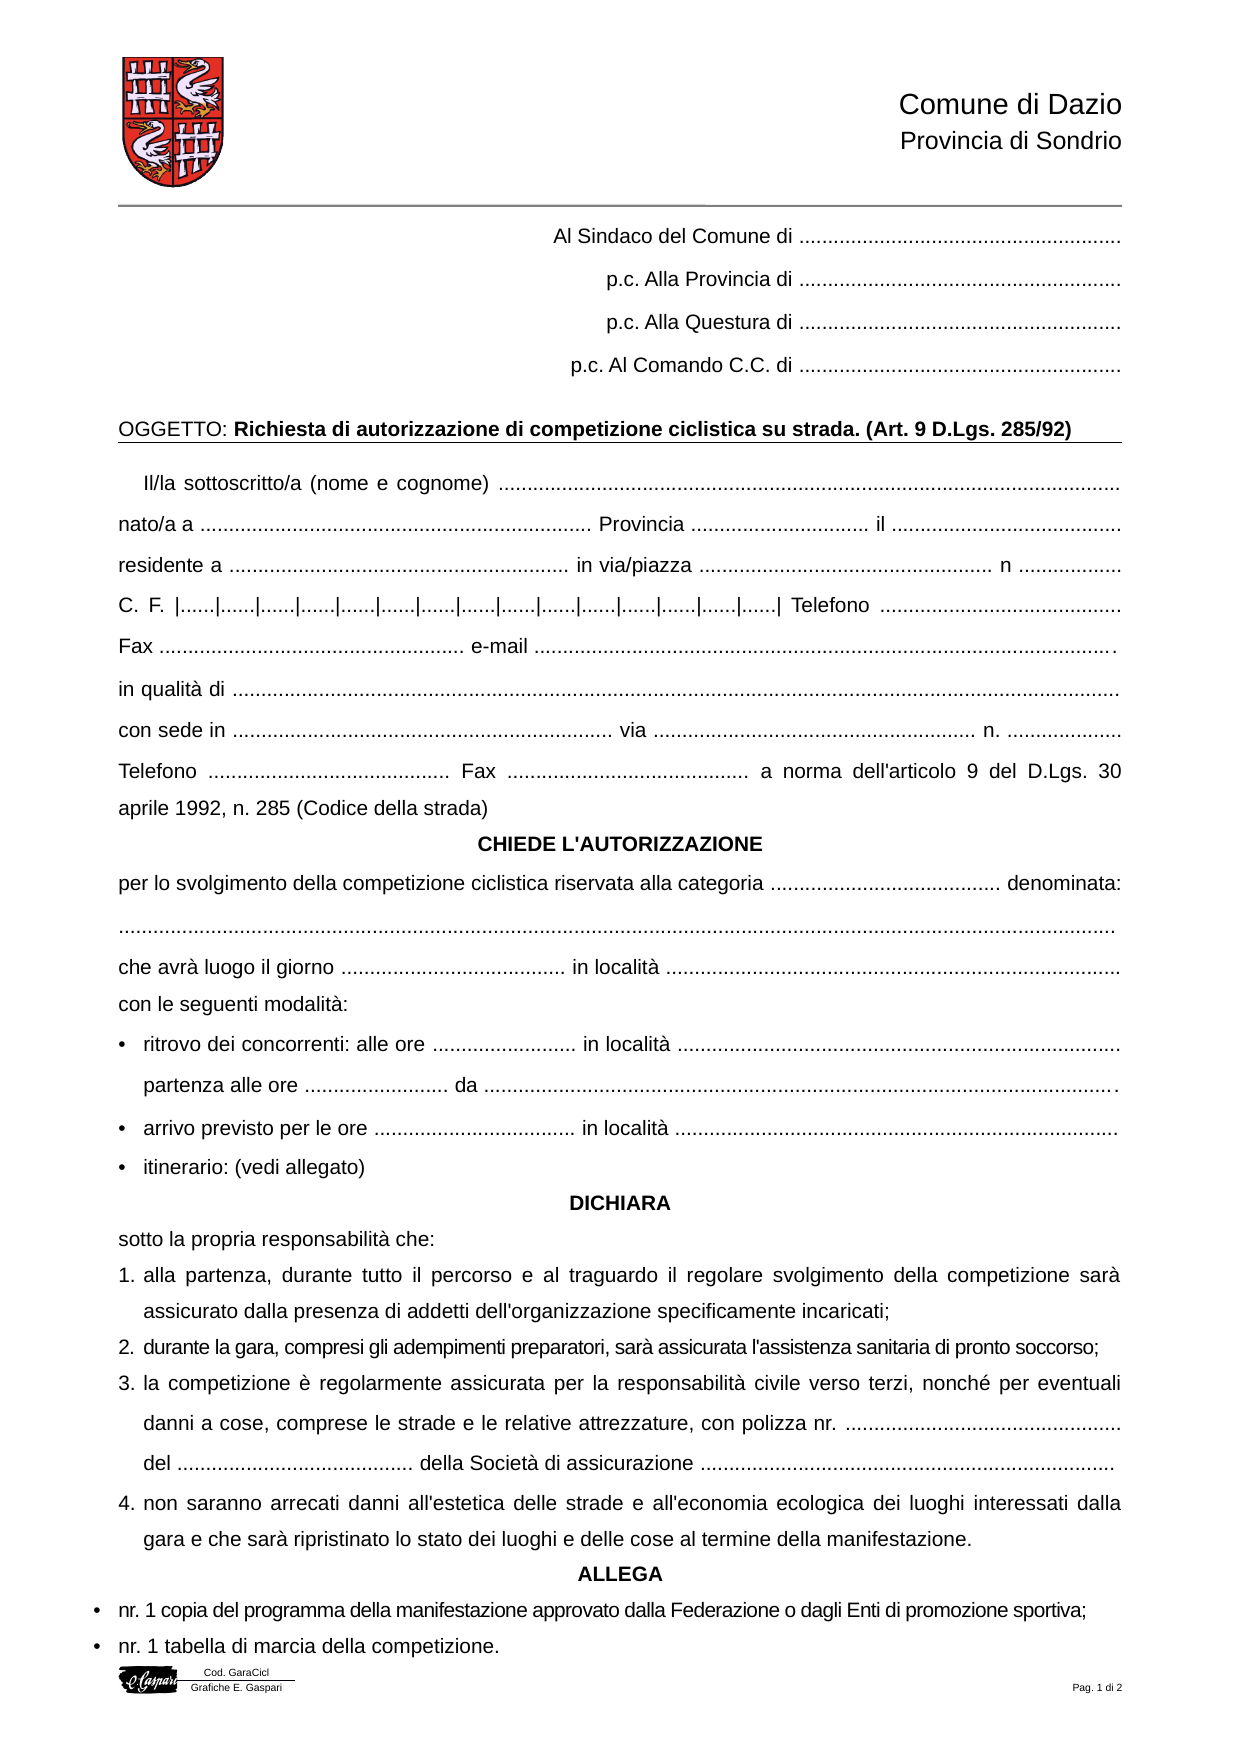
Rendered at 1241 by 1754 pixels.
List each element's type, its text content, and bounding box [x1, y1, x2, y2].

text Il/la sottoscritto/a (nome e cognome) ............................................................................................................ nato/a a .................................................................... Provincia ............................... il ........................................ residente a ........................................................... in via/piazza ................................................... n .................. C. F. |......|......|......|......|......|......|......|......|......|......|......|......|......|......|......| Telefono .......................................... Fax ..................................................... e-mail ..................................................................................................... [118, 467, 1122, 659]
text ............................................................................................................................................................................. che avrà luogo il giorno ....................................... in località ............................................................................... con le seguenti modalità: [118, 911, 1122, 1016]
text per lo svolgimento della competizione ciclistica riservata alla categoria ........................................ denominata: [118, 867, 1122, 896]
text p.c. Al Comando C.C. di ........................................................ [443, 349, 1122, 378]
picture [118, 1665, 178, 1694]
text Comune di Dazio [224, 87, 1122, 121]
text 2. durante la gara, compresi gli adempimenti preparatori, sarà assicurata l'assistenza sanitaria di pronto soccorso; [118, 1335, 1122, 1359]
text • arrivo previsto per le ore ................................... in località ............................................................................. [118, 1112, 1122, 1141]
text Provincia di Sondrio [224, 126, 1122, 155]
text OGGETTO: Richiesta di autorizzazione di competizione ciclistica su strada. (Art. 9 D.Lgs. 285/92) [118, 416, 1122, 442]
text CHIEDE L'AUTORIZZAZIONE [118, 832, 1122, 856]
picture [122, 57, 224, 188]
text sotto la propria responsabilità che: [118, 1227, 1122, 1251]
text • nr. 1 tabella di marcia della competizione. [93, 1634, 1122, 1658]
text p.c. Alla Questura di ........................................................ [443, 306, 1122, 335]
text p.c. Alla Provincia di ........................................................ [443, 263, 1122, 292]
text DICHIARA [118, 1191, 1122, 1215]
text 3. la competizione è regolarmente assicurata per la responsabilità civile verso terzi, nonché per eventuali danni a cose, comprese le strade e le relative attrezzature, con polizza nr. ................................................ del ......................................... della Società di assicurazione ........................................................................ [118, 1371, 1122, 1476]
text 1. alla partenza, durante tutto il percorso e al traguardo il regolare svolgimento della competizione sarà assicurato dalla presenza di addetti dell'organizzazione specificamente incaricati; [118, 1263, 1122, 1323]
text • ritrovo dei concorrenti: alle ore ......................... in località ............................................................................. partenza alle ore ......................... da .............................................................................................................. [118, 1028, 1122, 1097]
text 4. non saranno arrecati danni all'estetica delle strade e all'economia ecologica dei luoghi interessati dalla gara e che sarà ripristinato lo stato dei luoghi e delle cose al termine della manifestazione. [118, 1490, 1122, 1550]
text ALLEGA [118, 1562, 1122, 1586]
text in qualità di .......................................................................................................................................................... con sede in .................................................................. via ........................................................ n. .................... Telefono .......................................... Fax .......................................... a norma dell'articolo 9 del D.Lgs. 30 aprile 1992, n. 285 (Codice della strada) [118, 673, 1122, 819]
text • itinerario: (vedi allegato) [118, 1155, 1122, 1179]
text • nr. 1 copia del programma della manifestazione approvato dalla Federazione o dagli Enti di promozione sportiva; [93, 1598, 1122, 1622]
text Al Sindaco del Comune di ........................................................ [443, 220, 1122, 249]
